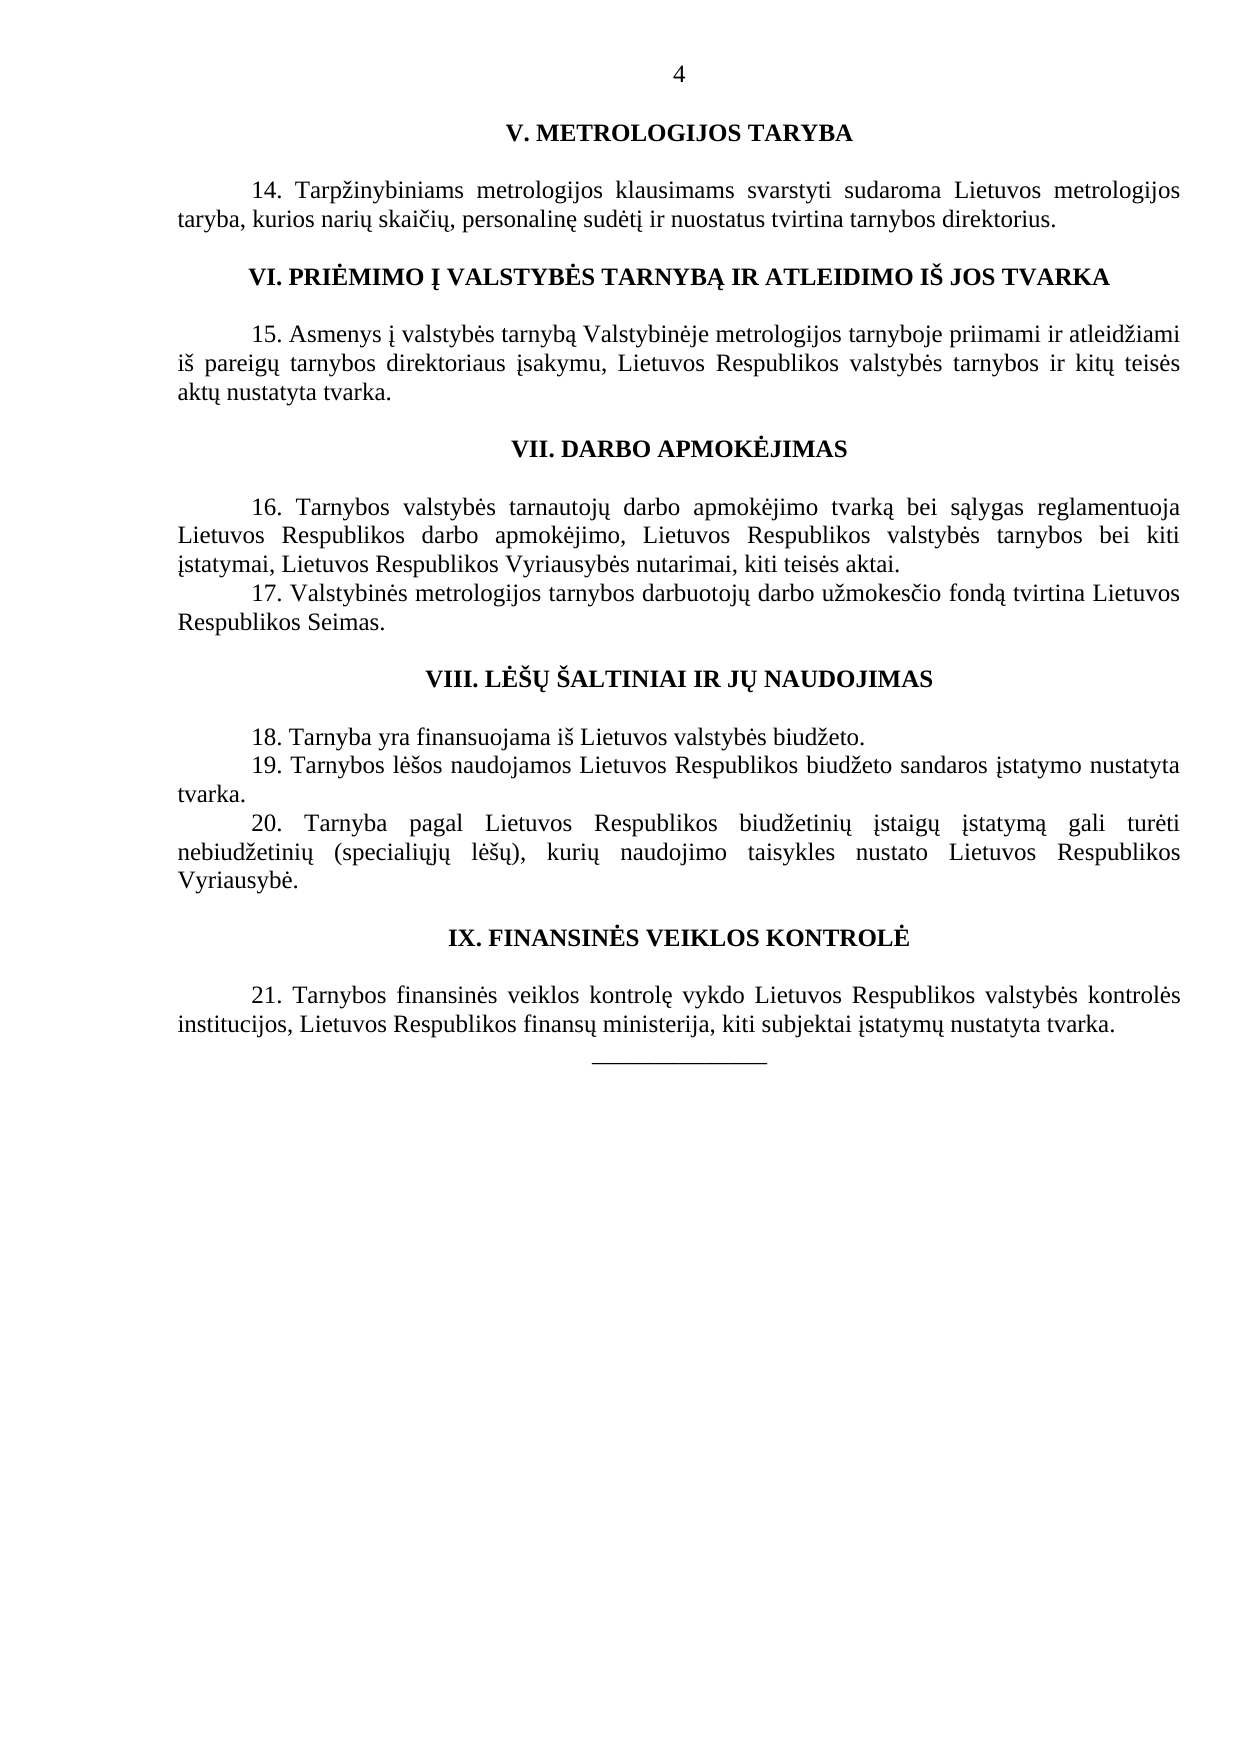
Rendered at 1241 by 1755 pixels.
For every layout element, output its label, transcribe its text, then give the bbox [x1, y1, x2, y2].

text VII. DARBO APMOKĖJIMAS [177, 434, 1181, 463]
text VIII. LĖŠŲ ŠALTINIAI IR JŲ NAUDOJIMAS [177, 664, 1181, 693]
text 15. Asmenys į valstybės tarnybą Valstybinėje metrologijos tarnyboje priimami ir atleidžiami iš pareigų tarnybos direktoriaus įsakymu, Lietuvos Respublikos valstybės tarnybos ir kitų teisės aktų nustatyta tvarka. [177, 319, 1181, 406]
text 17. Valstybinės metrologijos tarnybos darbuotojų darbo užmokesčio fondą tvirtina Lietuvos Respublikos Seimas. [177, 578, 1181, 636]
text 20. Tarnyba pagal Lietuvos Respublikos biudžetinių įstaigų įstatymą gali turėti nebiudžetinių (specialiųjų lėšų), kurių naudojimo taisykles nustato Lietuvos Respublikos Vyriausybė. [177, 808, 1181, 894]
text 14. Tarpžinybiniams metrologijos klausimams svarstyti sudaroma Lietuvos metrologijos taryba, kurios narių skaičių, personalinę sudėtį ir nuostatus tvirtina tarnybos direktorius. [177, 176, 1181, 233]
text 19. Tarnybos lėšos naudojamos Lietuvos Respublikos biudžeto sandaros įstatymo nustatyta tvarka. [177, 751, 1181, 808]
text ______________ [177, 1038, 1181, 1067]
text 21. Tarnybos finansinės veiklos kontrolę vykdo Lietuvos Respublikos valstybės kontrolės institucijos, Lietuvos Respublikos finansų ministerija, kiti subjektai įstatymų nustatyta tvarka. [177, 981, 1181, 1038]
text V. METROLOGIJOS TARYBA [177, 118, 1181, 147]
text IX. FINANSINĖS VEIKLOS KONTROLĖ [177, 923, 1181, 952]
text 18. Tarnyba yra finansuojama iš Lietuvos valstybės biudžeto. [177, 722, 1181, 751]
text VI. PRIĖMIMO Į VALSTYBĖS TARNYBĄ IR ATLEIDIMO IŠ JOS TVARKA [177, 262, 1181, 291]
text 16. Tarnybos valstybės tarnautojų darbo apmokėjimo tvarką bei sąlygas reglamentuoja Lietuvos Respublikos darbo apmokėjimo, Lietuvos Respublikos valstybės tarnybos bei kiti įstatymai, Lietuvos Respublikos Vyriausybės nutarimai, kiti teisės aktai. [177, 492, 1181, 578]
